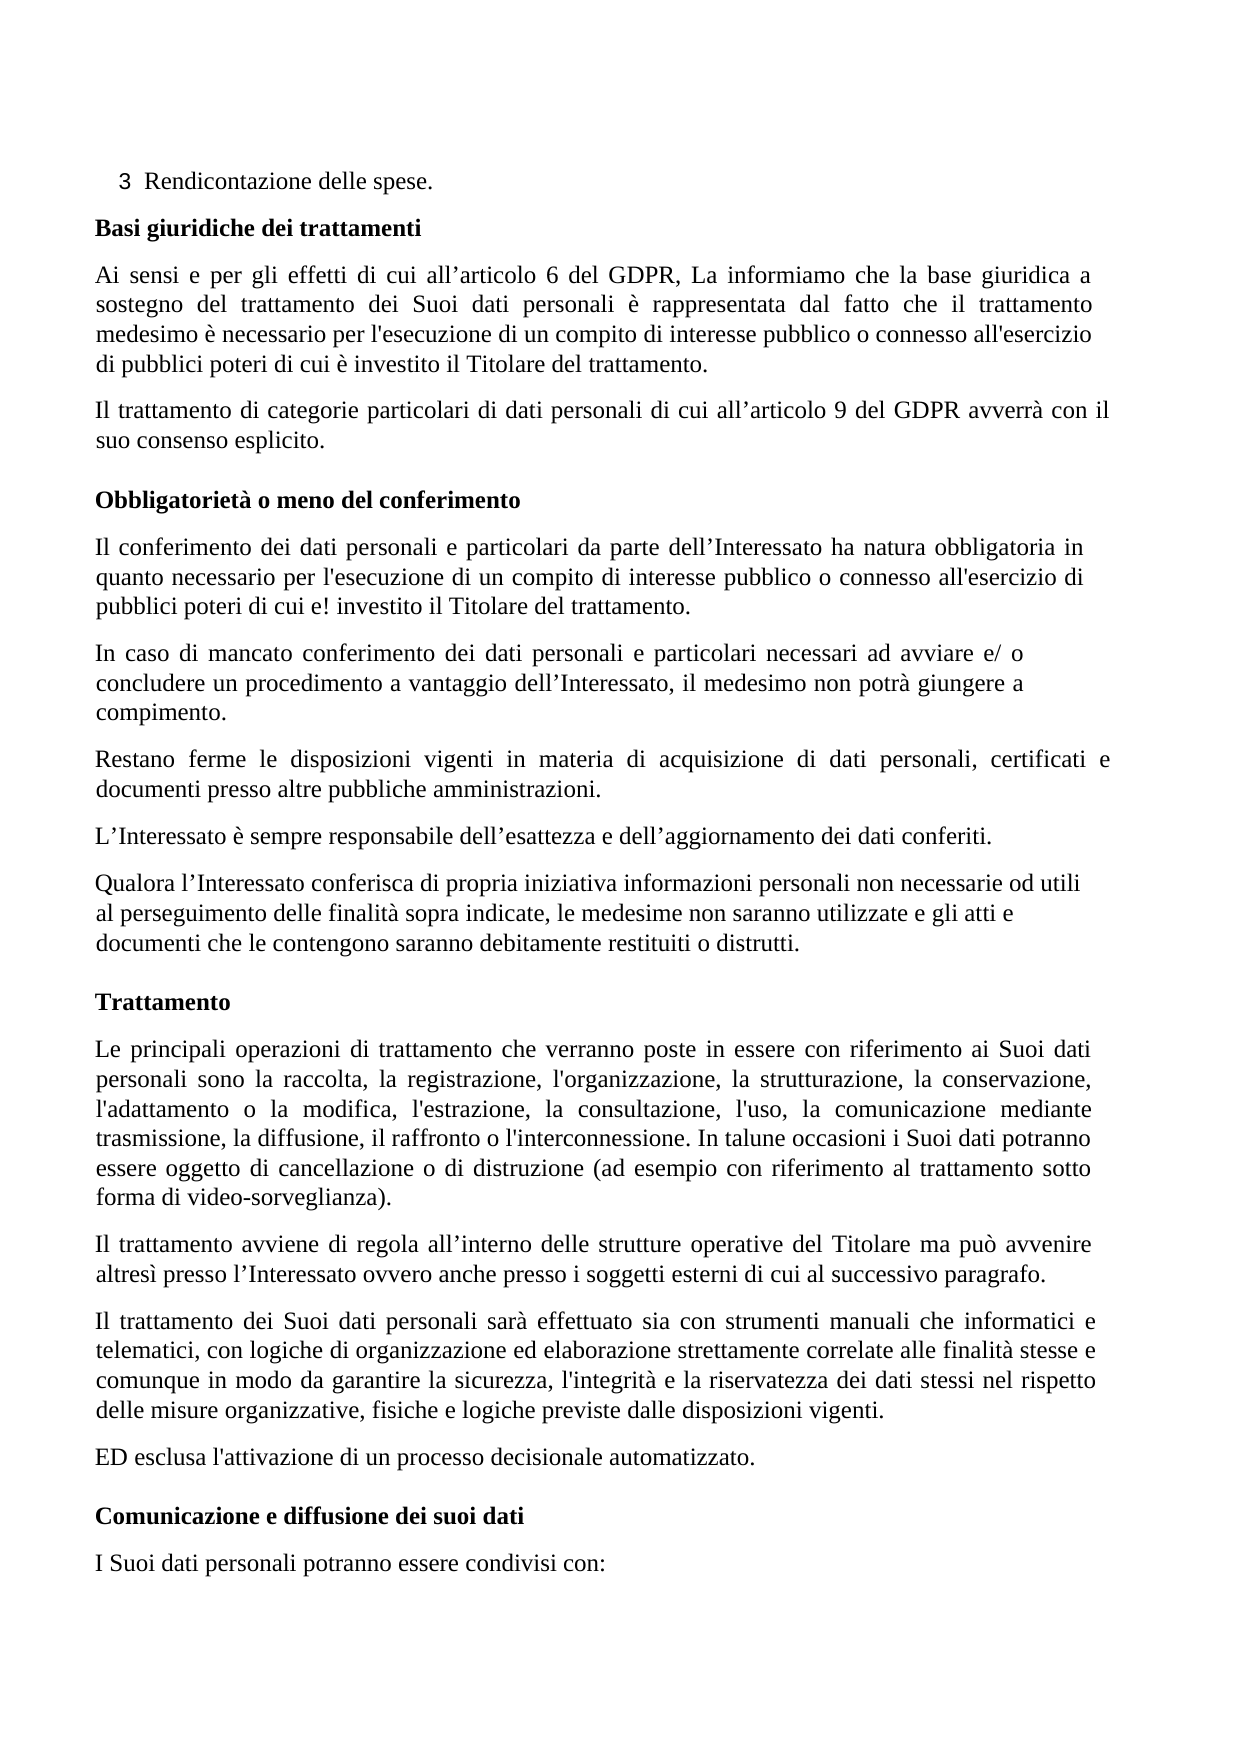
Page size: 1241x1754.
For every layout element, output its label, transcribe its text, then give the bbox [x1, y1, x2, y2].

text Il trattamento avviene di regola all’interno delle strutture operative del Titolare ma può avvenire altresì presso l’Interessato ovvero anche presso i soggetti esterni di cui al successivo paragrafo. [94, 1229, 1092, 1288]
text Restano ferme le disposizioni vigenti in materia di acquisizione di dati personali, certificati e documenti presso altre pubbliche amministrazioni. [94, 744, 1112, 803]
text Qualora l’Interessato conferisca di propria iniziativa informazioni personali non necessarie od utili al perseguimento delle finalità sopra indicate, le medesime non saranno utilizzate e gli atti e documenti che le contengono saranno debitamente restituiti o distrutti. [94, 868, 1094, 957]
text L’Interessato è sempre responsabile dell’esattezza e dell’aggiornamento dei dati conferiti. [94, 821, 1112, 849]
subtitle Obbligatorietà o meno del conferimento [94, 485, 1094, 513]
list Rendicontazione delle spese. [118, 166, 1112, 194]
text Il trattamento di categorie particolari di dati personali di cui all’articolo 9 del GDPR avverrà con il suo consenso esplicito. [94, 396, 1112, 454]
text ED esclusa l'attivazione di un processo decisionale automatizzato. [94, 1442, 1112, 1471]
text Le principali operazioni di trattamento che verranno poste in essere con riferimento ai Suoi dati personali sono la raccolta, la registrazione, l'organizzazione, la strutturazione, la conservazione, l'adattamento o la modifica, l'estrazione, la consultazione, l'uso, la comunicazione mediante trasmissione, la diffusione, il raffronto o l'interconnessione. In talune occasioni i Suoi dati potranno essere oggetto di cancellazione o di distruzione (ad esempio con riferimento al trattamento sotto forma di video-sorveglianza). [94, 1034, 1092, 1211]
text I Suoi dati personali potranno essere condivisi con: [94, 1548, 1112, 1577]
text Il trattamento dei Suoi dati personali sarà effettuato sia con strumenti manuali che informatici e telematici, con logiche di organizzazione ed elaborazione strettamente correlate alle finalità stesse e comunque in modo da garantire la sicurezza, l'integrità e la riservatezza dei dati stessi nel rispetto delle misure organizzative, fisiche e logiche previste dalle disposizioni vigenti. [94, 1306, 1097, 1423]
text In caso di mancato conferimento dei dati personali e particolari necessari ad avviare e/ o concludere un procedimento a vantaggio dell’Interessato, il medesimo non potrà giungere a compimento. [94, 638, 1024, 726]
text Ai sensi e per gli effetti di cui all’articolo 6 del GDPR, La informiamo che la base giuridica a sostegno del trattamento dei Suoi dati personali è rappresentata dal fatto che il trattamento medesimo è necessario per l'esecuzione di un compito di interesse pubblico o connesso all'esercizio di pubblici poteri di cui è investito il Titolare del trattamento. [94, 260, 1093, 377]
subtitle Basi giuridiche dei trattamenti [94, 213, 1094, 241]
text Il conferimento dei dati personali e particolari da parte dell’Interessato ha natura obbligatoria in quanto necessario per l'esecuzione di un compito di interesse pubblico o connesso all'esercizio di pubblici poteri di cui e! investito il Titolare del trattamento. [94, 532, 1085, 620]
subtitle Trattamento [94, 987, 1094, 1016]
subtitle Comunicazione e diffusione dei suoi dati [94, 1501, 1094, 1530]
